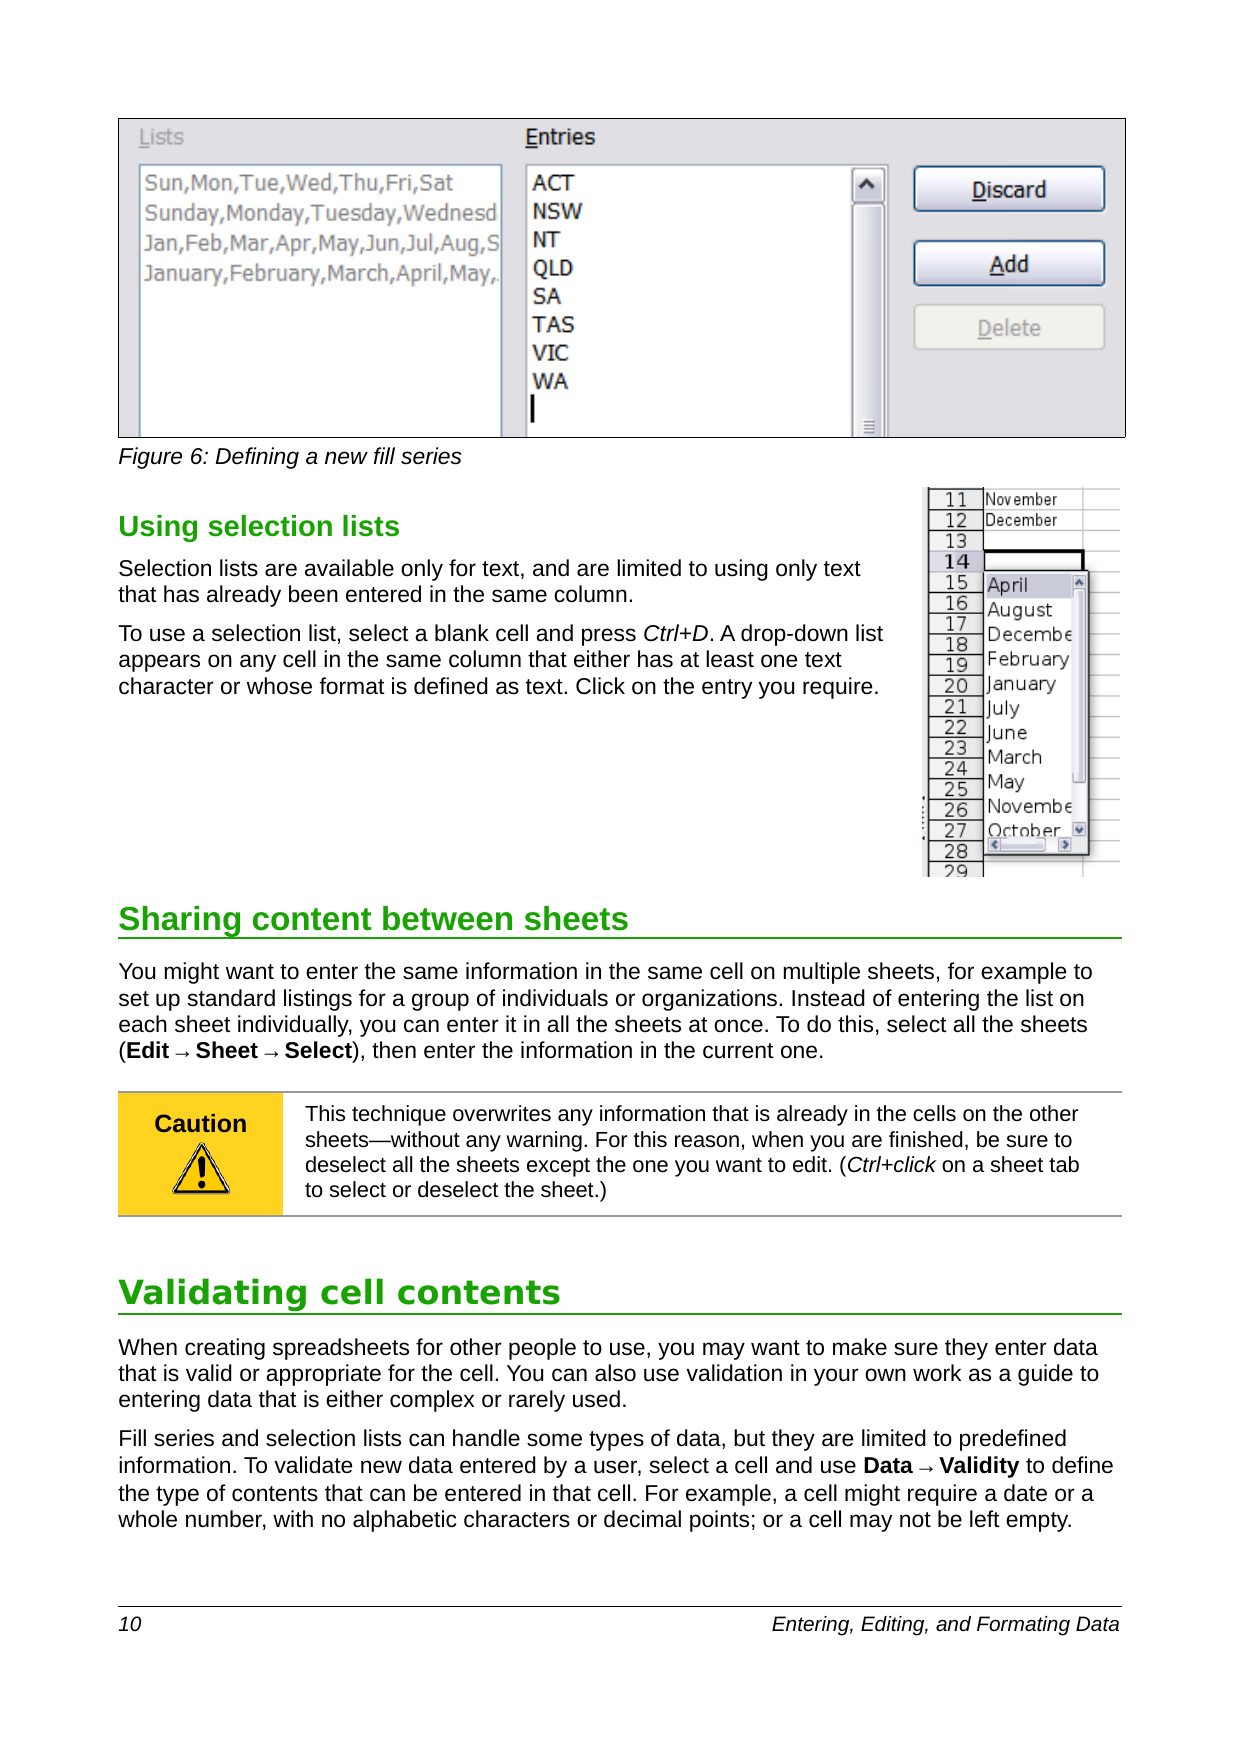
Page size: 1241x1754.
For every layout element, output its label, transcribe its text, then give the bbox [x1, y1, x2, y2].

subtitle Validating cell contents [118, 1274, 1122, 1313]
text When creating spreadsheets for other people to use, you may want to make sure they enter data that is valid or appropriate for the cell. You can also use validation in your own work as a guide to entering data that is either complex or rarely used. [118, 1334, 1122, 1413]
text Fill series and selection lists can handle some types of data, but they are limited to predefined information. To validate new data entered by a user, select a cell and use Data → Validity to define the type of contents that can be entered in that cell. For example, a cell might require a date or a whole number, with no alphabetic characters or decimal points; or a cell may not be left empty. [118, 1425, 1122, 1533]
table_header Caution [118, 1093, 283, 1215]
subtitle Using selection lists [118, 509, 922, 542]
picture [168, 1138, 233, 1198]
text You might want to enter the same information in the same cell on multiple sheets, for example to set up standard listings for a group of individuals or organizations. Instead of entering the list on each sheet individually, you can enter it in all the sheets at once. To do this, select all the sheets (Edit → Sheet → Select), then enter the information in the current one. [118, 958, 1122, 1066]
text To use a selection list, select a blank cell and press Ctrl+D. A drop-down list appears on any cell in the same column that either has at least one text character or whose format is defined as text. Click on the entry you require. [118, 620, 922, 699]
picture [922, 487, 1120, 877]
picture [119, 119, 1125, 437]
text Selection lists are available only for text, and are limited to using only text that has already been entered in the same column. [118, 555, 922, 607]
subtitle Sharing content between sheets [118, 899, 1122, 937]
table_header This technique overwrites any information that is already in the cells on the other sheets—without any warning. For this reason, when you are finished, be sure to deselect all the sheets except the one you want to edit. (Ctrl+click on a sheet tab to select or deselect the sheet.) [283, 1093, 1122, 1215]
text Figure 6: Defining a new fill series [118, 443, 1125, 470]
